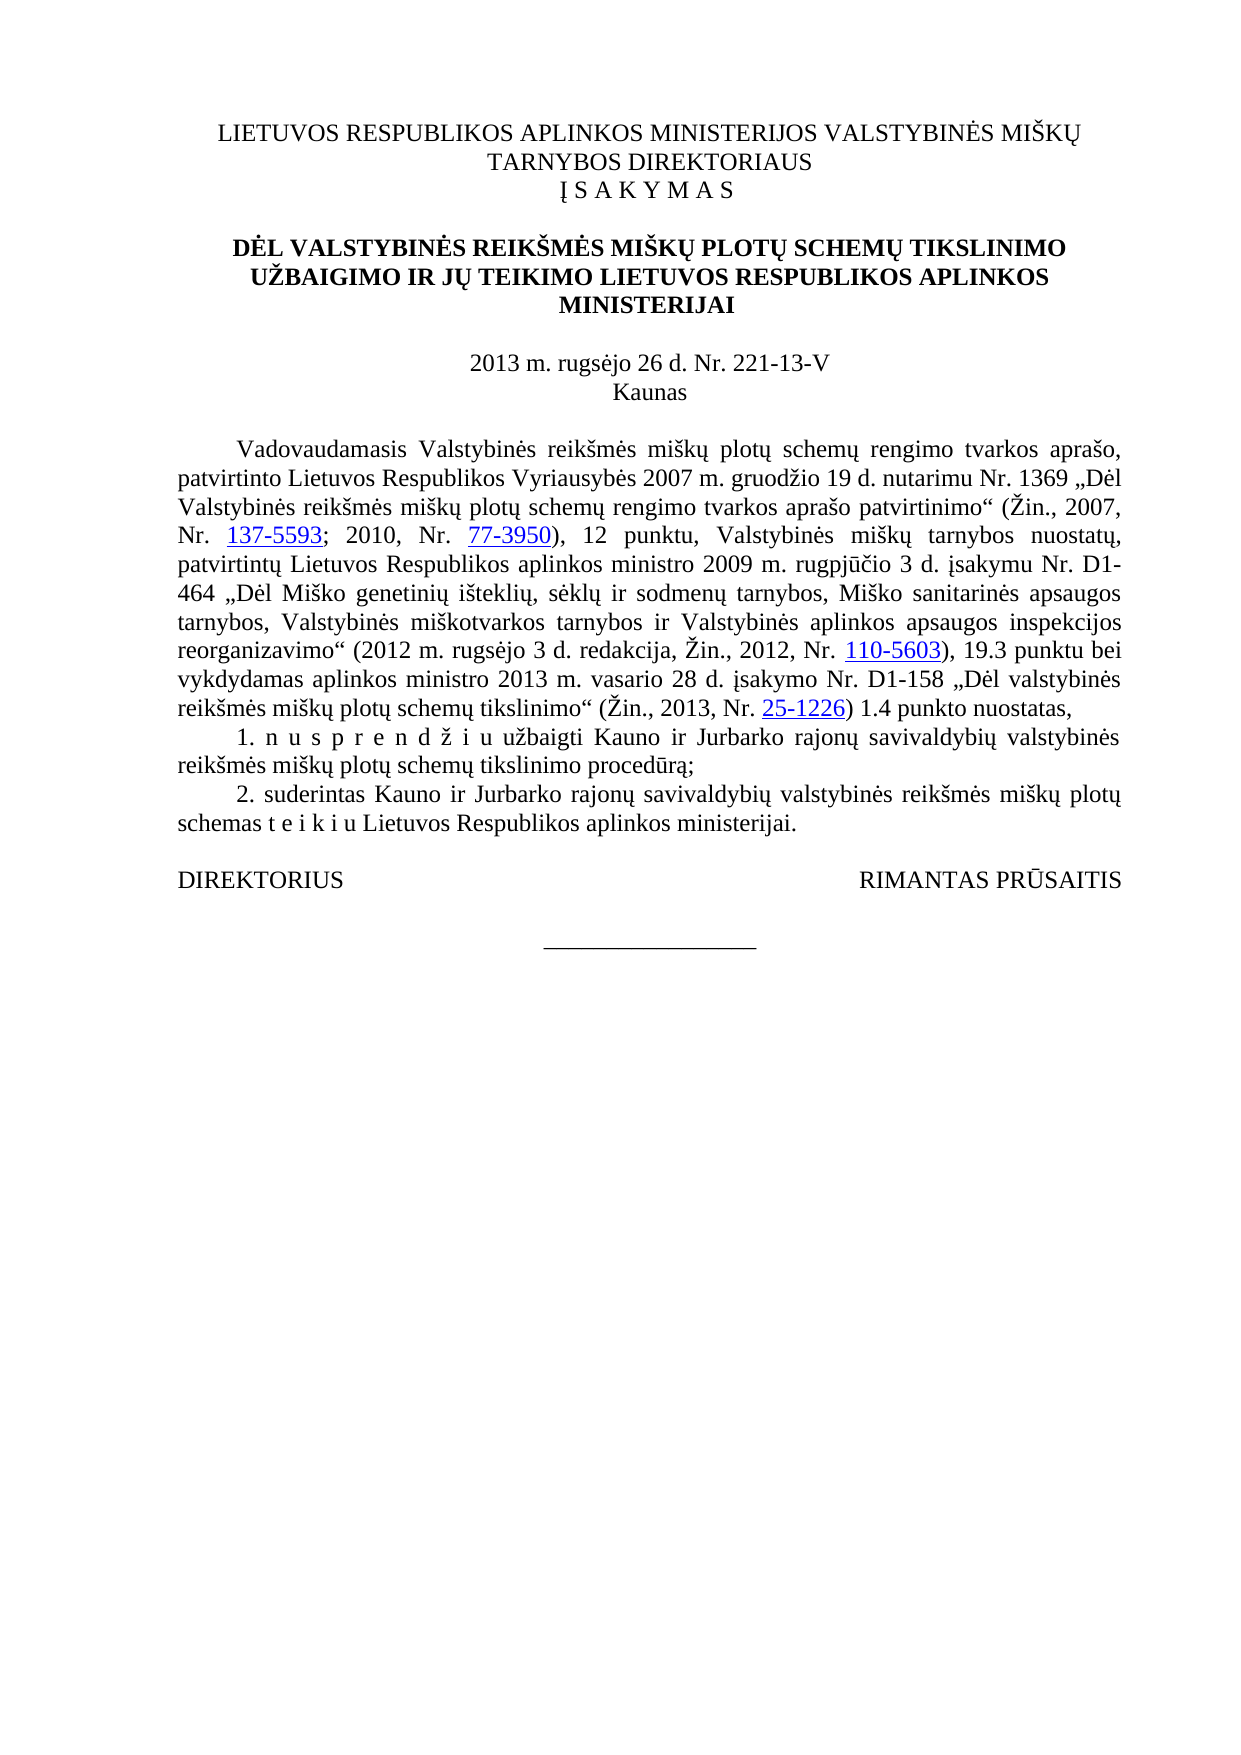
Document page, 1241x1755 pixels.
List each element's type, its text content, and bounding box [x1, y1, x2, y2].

text Vadovaudamasis Valstybinės reikšmės miškų plotų schemų rengimo tvarkos aprašo, patvirtinto Lietuvos Respublikos Vyriausybės 2007 m. gruodžio 19 d. nutarimu Nr. 1369 „Dėl Valstybinės reikšmės miškų plotų schemų rengimo tvarkos aprašo patvirtinimo“ (Žin., 2007, Nr. 137-5593; 2010, Nr. 77-3950), 12 punktu, Valstybinės miškų tarnybos nuostatų, patvirtintų Lietuvos Respublikos aplinkos ministro 2009 m. rugpjūčio 3 d. įsakymu Nr. D1-464 „Dėl Miško genetinių išteklių, sėklų ir sodmenų tarnybos, Miško sanitarinės apsaugos tarnybos, Valstybinės miškotvarkos tarnybos ir Valstybinės aplinkos apsaugos inspekcijos reorganizavimo“ (2012 m. rugsėjo 3 d. redakcija, Žin., 2012, Nr. 110-5603), 19.3 punktu bei vykdydamas aplinkos ministro 2013 m. vasario 28 d. įsakymo Nr. D1-158 „Dėl valstybinės reikšmės miškų plotų schemų tikslinimo“ (Žin., 2013, Nr. 25-1226) 1.4 punkto nuostatas, [177, 434, 1122, 722]
text Direktorius Rimantas Prūsaitis [177, 866, 1122, 894]
text Į S A K Y M A S [177, 176, 1122, 204]
text DĖL VALSTYBINĖS REIKŠMĖS MIŠKŲ PLOTŲ SCHEMų TIKSLINIMO UŽBAIGIMO IR Jų TEIKIMO LIETUVOS RESPUBLIKOS APLINKOS MINISTERIJAI [177, 233, 1122, 319]
text 1. n u s p r e n d ž i u užbaigti Kauno ir Jurbarko rajonų savivaldybių valstybinės reikšmės miškų plotų schemų tikslinimo procedūrą; [177, 722, 1122, 779]
text LIETUVOS RESPUBLIKOS APLINKOS MINISTERIJOS VALSTYBINĖS MIŠKŲ TARNYBOS DIREKTORIAUS [177, 118, 1122, 176]
text _________________ [177, 923, 1122, 952]
text 2013 m. rugsėjo 26 d. Nr. 221-13-V [177, 348, 1122, 377]
text 2. suderintas Kauno ir Jurbarko rajonų savivaldybių valstybinės reikšmės miškų plotų schemas t e i k i u Lietuvos Respublikos aplinkos ministerijai. [177, 779, 1122, 837]
text Kaunas [177, 377, 1122, 406]
